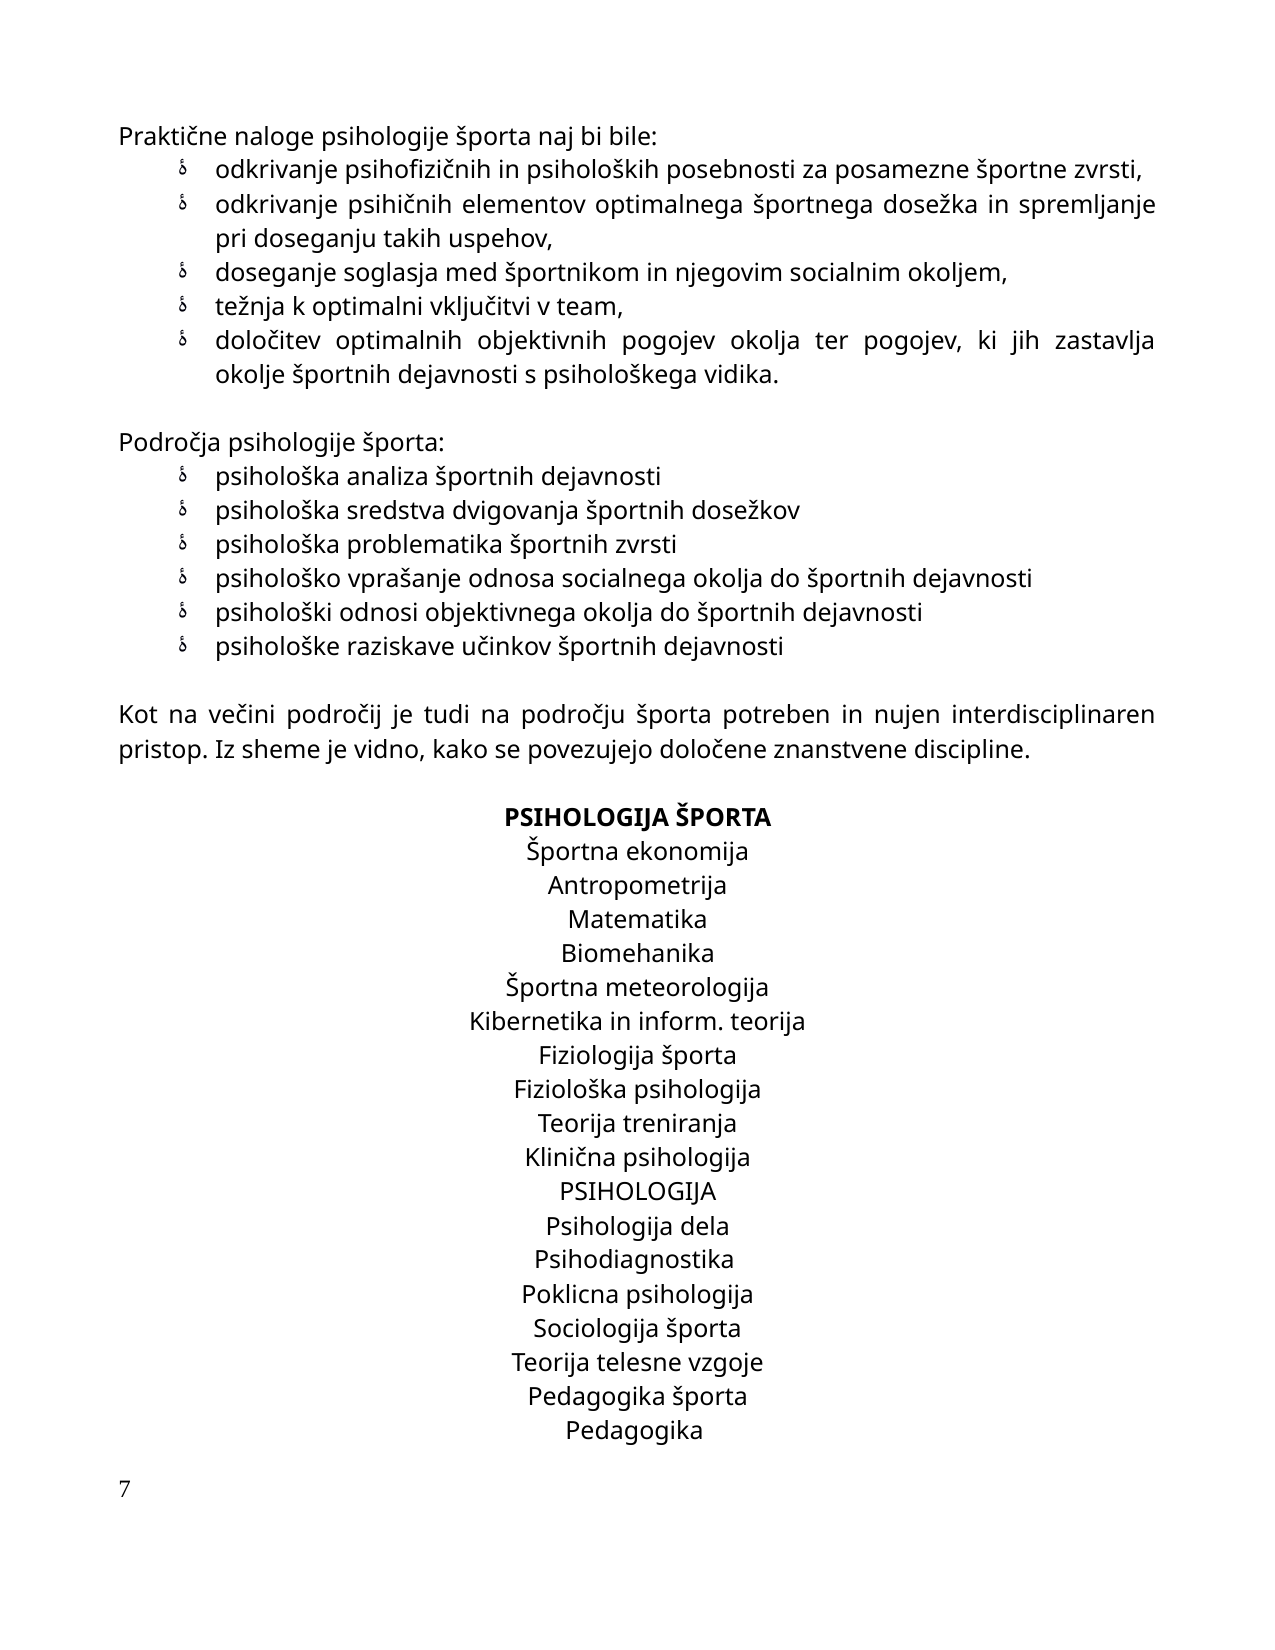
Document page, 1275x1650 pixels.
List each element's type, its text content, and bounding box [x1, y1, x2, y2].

text Psihologija dela [118, 1208, 1157, 1242]
text Fiziološka psihologija [118, 1072, 1157, 1106]
list psihološka sredstva dvigovanja športnih dosežkov [177, 493, 1157, 527]
text Psihodiagnostika [118, 1242, 1157, 1276]
text Matematika [118, 902, 1157, 936]
text Športna ekonomija [118, 833, 1157, 867]
text Kot na večini področij je tudi na področju športa potreben in nujen interdisciplinaren pristop. Iz sheme je vidno, kako se povezujejo določene znanstvene discipline. [118, 697, 1157, 765]
list psihološko vprašanje odnosa socialnega okolja do športnih dejavnosti [177, 561, 1157, 595]
list odkrivanje psihičnih elementov optimalnega športnega dosežka in spremljanje pri doseganju takih uspehov, [177, 186, 1157, 254]
text Klinična psihologija [118, 1140, 1157, 1174]
list psihološka analiza športnih dejavnosti [177, 459, 1157, 493]
list psihološke raziskave učinkov športnih dejavnosti [177, 629, 1157, 663]
list doseganje soglasja med športnikom in njegovim socialnim okoljem, [177, 254, 1157, 288]
text PSIHOLOGIJA [118, 1174, 1157, 1208]
list težnja k optimalni vključitvi v team, [177, 288, 1157, 322]
text Teorija telesne vzgoje [118, 1344, 1157, 1378]
text Pedagogika športa [118, 1378, 1157, 1412]
text Antropometrija [118, 867, 1157, 902]
text Teorija treniranja [118, 1106, 1157, 1140]
list določitev optimalnih objektivnih pogojev okolja ter pogojev, ki jih zastavlja okolje športnih dejavnosti s psihološkega vidika. [177, 322, 1157, 391]
text Športna meteorologija [118, 970, 1157, 1004]
list psihološka problematika športnih zvrsti [177, 527, 1157, 561]
text Področja psihologije športa: [118, 425, 1157, 459]
list odkrivanje psihofizičnih in psiholoških posebnosti za posamezne športne zvrsti, [177, 152, 1157, 186]
text Poklicna psihologija [118, 1276, 1157, 1310]
text Fiziologija športa [118, 1038, 1157, 1072]
text Pedagogika [118, 1412, 1157, 1447]
text Praktične naloge psihologije športa naj bi bile: [118, 118, 1157, 152]
text PSIHOLOGIJA ŠPORTA [118, 799, 1157, 833]
text Biomehanika [118, 936, 1157, 970]
list psihološki odnosi objektivnega okolja do športnih dejavnosti [177, 595, 1157, 629]
text Sociologija športa [118, 1310, 1157, 1344]
text Kibernetika in inform. teorija [118, 1004, 1157, 1038]
